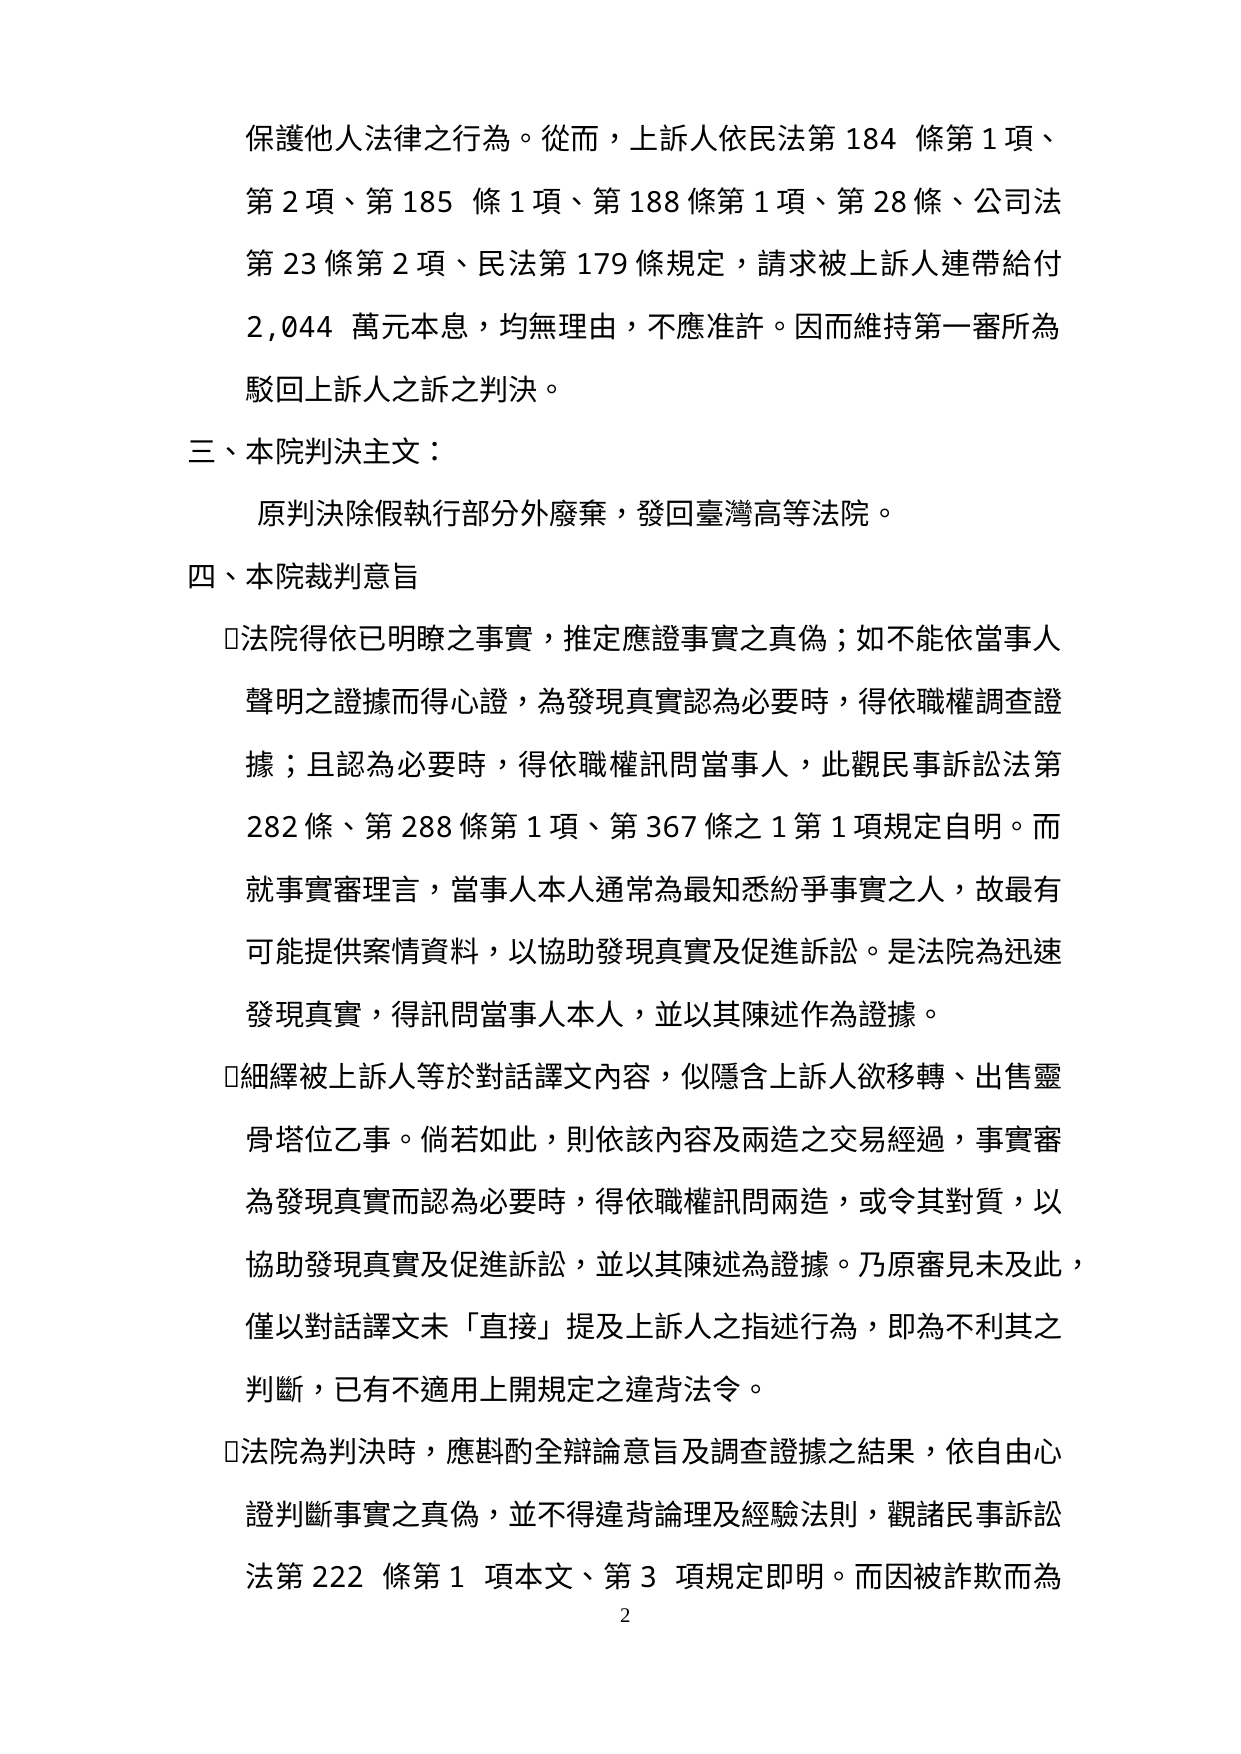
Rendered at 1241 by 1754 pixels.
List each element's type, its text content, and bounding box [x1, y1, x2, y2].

text 三、本院判決主文： [187, 408, 1063, 471]
text 原判決除假執行部分外廢棄，發回臺灣高等法院。 [187, 471, 1063, 533]
text 四、本院裁判意旨 [187, 533, 1063, 596]
text 細繹被上訴人等於對話譯文內容，似隱含上訴人欲移轉、出售靈骨塔位乙事。倘若如此，則依該內容及兩造之交易經過，事實審為發現真實而認為必要時，得依職權訊問兩造，或令其對質，以協助發現真實及促進訴訟，並以其陳述為證據。乃原審見未及此，僅以對話譯文未「直接」提及上訴人之指述行為，即為不利其之判斷，已有不適用上開規定之違背法令。 [187, 1033, 1063, 1408]
text 上訴人提出之對話譯文，未提及被上訴人有為上開指述之訛詐行為；且上訴人已取得合計150 個骨灰塔位使用權，並得使用、交易或處分，難認被上訴人有施用詐術，或背於善良風俗、違反保護他人法律之行為。從而，上訴人依民法第184 條第1項、第2項、第185 條1項、第188條第1項、第28條、公司法第23條第2項、民法第179條規定，請求被上訴人連帶給付2,044 萬元本息，均無理由，不應准許。因而維持第一審所為駁回上訴人之訴之判決。 [187, 96, 1063, 408]
text 法院為判決時，應斟酌全辯論意旨及調查證據之結果，依自由心證判斷事實之真偽，並不得違背論理及經驗法則，觀諸民事訴訟法第222 條第1 項本文、第3 項規定即明。而因被詐欺而為 [187, 1408, 1063, 1596]
text 法院得依已明瞭之事實，推定應證事實之真偽；如不能依當事人聲明之證據而得心證，為發現真實認為必要時，得依職權調查證據；且認為必要時，得依職權訊問當事人，此觀民事訴訟法第282條、第288條第1項、第367條之1第1項規定自明。而就事實審理言，當事人本人通常為最知悉紛爭事實之人，故最有可能提供案情資料，以協助發現真實及促進訴訟。是法院為迅速發現真實，得訊問當事人本人，並以其陳述作為證據。 [187, 596, 1063, 1033]
